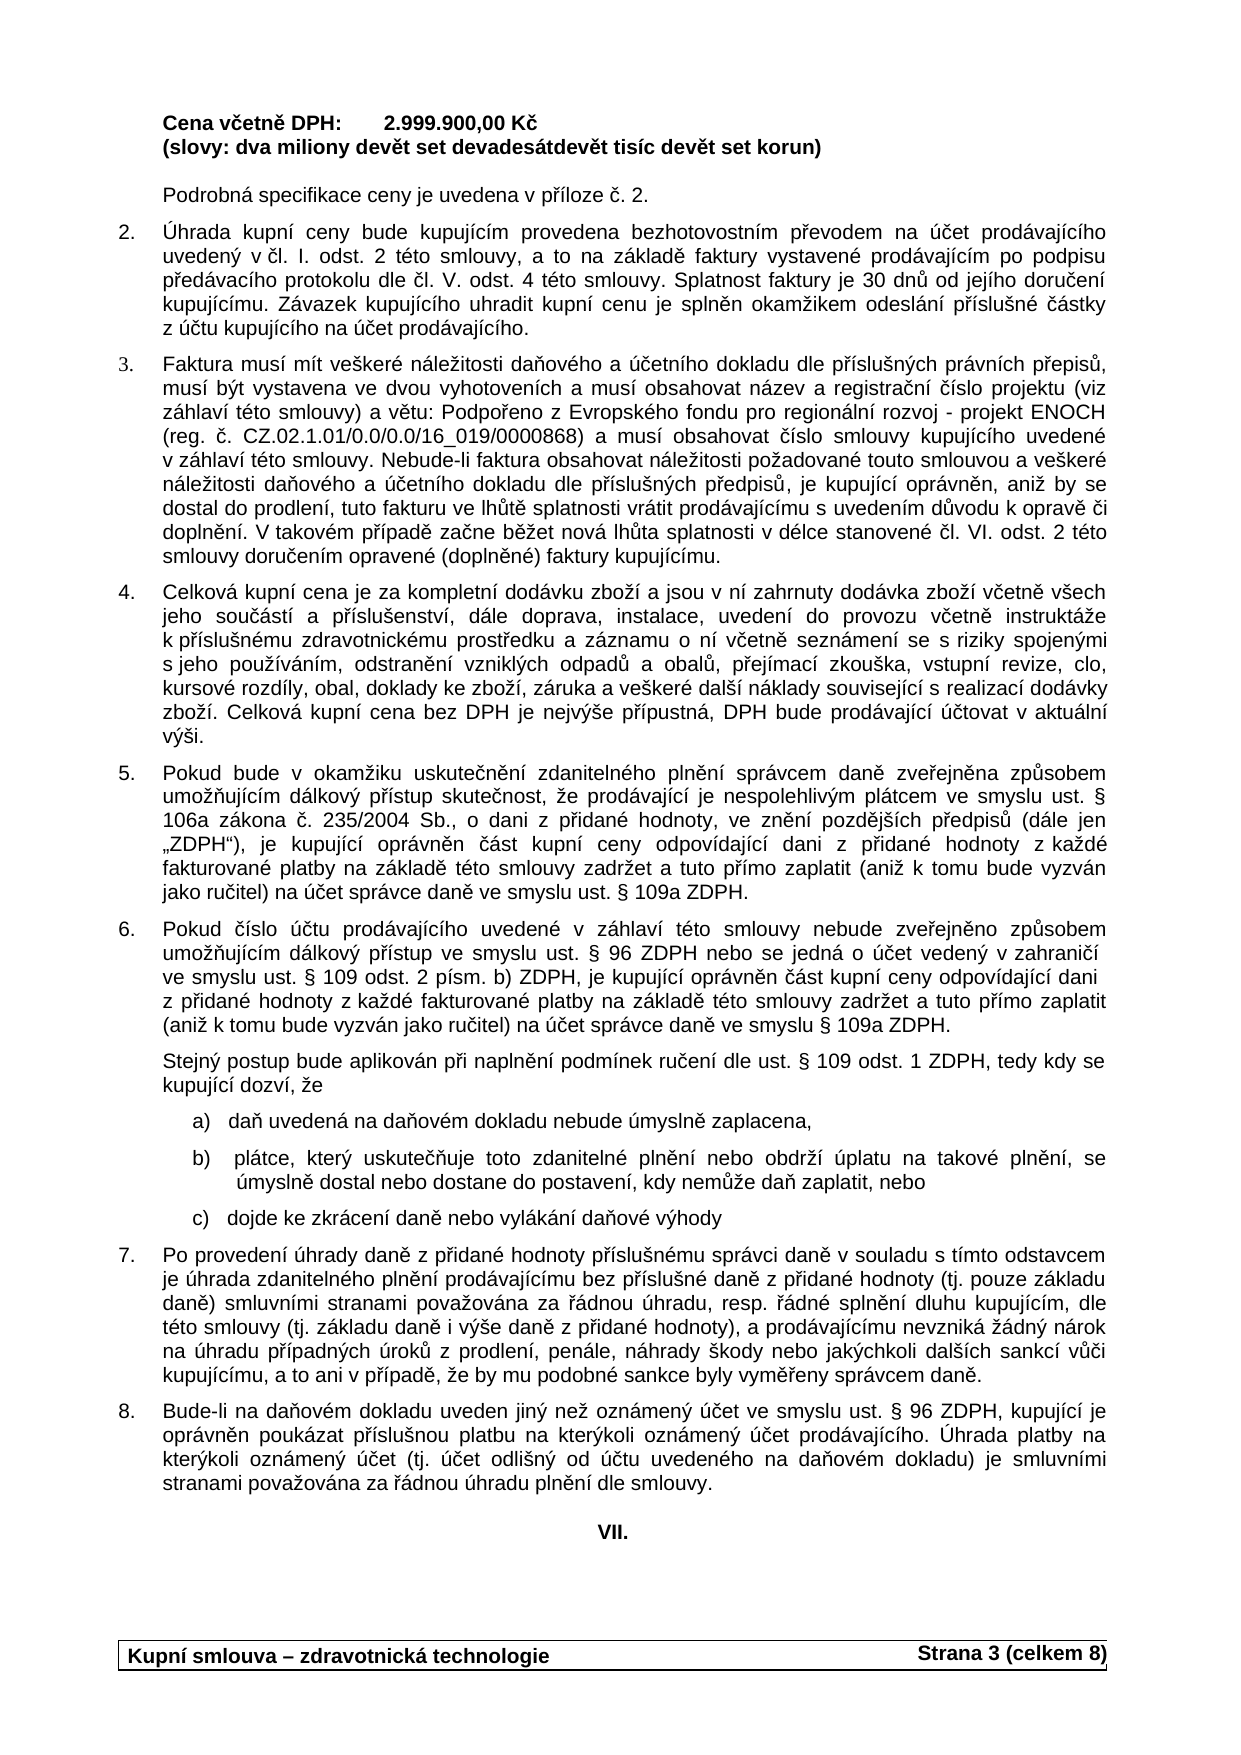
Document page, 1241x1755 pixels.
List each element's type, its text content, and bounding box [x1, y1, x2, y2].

text VII. [118, 1520, 1107, 1544]
list Pokud číslo účtu prodávajícího uvedené v záhlaví této smlouvy nebude zveřejněno způsobem umožňujícím dálkový přístup ve smyslu ust. § 96 ZDPH nebo se jedná o účet vedený v zahraničí ve smyslu ust. § 109 odst. 2 písm. b) ZDPH, je kupující oprávněn část kupní ceny odpovídající dani z přidané hodnoty z každé fakturované platby na základě této smlouvy zadržet a tuto přímo zaplatit (aniž k tomu bude vyzván jako ručitel) na účet správce daně ve smyslu § 109a ZDPH. [118, 917, 1107, 1036]
list Celková kupní cena je za kompletní dodávku zboží a jsou v ní zahrnuty dodávka zboží včetně všech jeho součástí a příslušenství, dále doprava, instalace, uvedení do provozu včetně instruktáže k příslušnému zdravotnickému prostředku a záznamu o ní včetně seznámení se s riziky spojenými s jeho používáním, odstranění vzniklých odpadů a obalů, přejímací zkouška, vstupní revize, clo, kursové rozdíly, obal, doklady ke zboží, záruka a veškeré další náklady související s realizací dodávky zboží. Celková kupní cena bez DPH je nejvýše přípustná, DPH bude prodávající účtovat v aktuální výši. [118, 580, 1107, 748]
text Podrobná specifikace ceny je uvedena v příloze č. 2. [162, 183, 1107, 207]
text Cena včetně DPH: 2.999.900,00 Kč [162, 111, 1107, 135]
text b) plátce, který uskutečňuje toto zdanitelné plnění nebo obdrží úplatu na takové plnění, se úmyslně dostal nebo dostane do postavení, kdy nemůže daň zaplatit, nebo [192, 1146, 1107, 1194]
text a) daň uvedená na daňovém dokladu nebude úmyslně zaplacena, [192, 1109, 1107, 1133]
list Pokud bude v okamžiku uskutečnění zdanitelného plnění správcem daně zveřejněna způsobem umožňujícím dálkový přístup skutečnost, že prodávající je nespolehlivým plátcem ve smyslu ust. § 106a zákona č. 235/2004 Sb., o dani z přidané hodnoty, ve znění pozdějších předpisů (dále jen „ZDPH“), je kupující oprávněn část kupní ceny odpovídající dani z přidané hodnoty z každé fakturované platby na základě této smlouvy zadržet a tuto přímo zaplatit (aniž k tomu bude vyzván jako ručitel) na účet správce daně ve smyslu ust. § 109a ZDPH. [118, 760, 1107, 904]
list Bude-li na daňovém dokladu uveden jiný než oznámený účet ve smyslu ust. § 96 ZDPH, kupující je oprávněn poukázat příslušnou platbu na kterýkoli oznámený účet prodávajícího. Úhrada platby na kterýkoli oznámený účet (tj. účet odlišný od účtu uvedeného na daňovém dokladu) je smluvními stranami považována za řádnou úhradu plnění dle smlouvy. [118, 1399, 1107, 1495]
text c) dojde ke zkrácení daně nebo vylákání daňové výhody [192, 1206, 1107, 1230]
text Stejný postup bude aplikován při naplnění podmínek ručení dle ust. § 109 odst. 1 ZDPH, tedy kdy se kupující dozví, že [162, 1049, 1107, 1097]
list Úhrada kupní ceny bude kupujícím provedena bezhotovostním převodem na účet prodávajícího uvedený v čl. I. odst. 2 této smlouvy, a to na základě faktury vystavené prodávajícím po podpisu předávacího protokolu dle čl. V. odst. 4 této smlouvy. Splatnost faktury je 30 dnů od jejího doručení kupujícímu. Závazek kupujícího uhradit kupní cenu je splněn okamžikem odeslání příslušné částky z účtu kupujícího na účet prodávajícího. [118, 219, 1107, 339]
list Faktura musí mít veškeré náležitosti daňového a účetního dokladu dle příslušných právních přepisů, musí být vystavena ve dvou vyhotoveních a musí obsahovat název a registrační číslo projektu (viz záhlaví této smlouvy) a větu: Podpořeno z Evropského fondu pro regionální rozvoj - projekt ENOCH (reg. č. CZ.02.1.01/0.0/0.0/16_019/0000868) a musí obsahovat číslo smlouvy kupujícího uvedené v záhlaví této smlouvy. Nebude-li faktura obsahovat náležitosti požadované touto smlouvou a veškeré náležitosti daňového a účetního dokladu dle příslušných předpisů, je kupující oprávněn, aniž by se dostal do prodlení, tuto fakturu ve lhůtě splatnosti vrátit prodávajícímu s uvedením důvodu k opravě či doplnění. V takovém případě začne běžet nová lhůta splatnosti v délce stanovené čl. VI. odst. 2 této smlouvy doručením opravené (doplněné) faktury kupujícímu. [118, 352, 1107, 568]
list Po provedení úhrady daně z přidané hodnoty příslušnému správci daně v souladu s tímto odstavcem je úhrada zdanitelného plnění prodávajícímu bez příslušné daně z přidané hodnoty (tj. pouze základu daně) smluvními stranami považována za řádnou úhradu, resp. řádné splnění dluhu kupujícím, dle této smlouvy (tj. základu daně i výše daně z přidané hodnoty), a prodávajícímu nevzniká žádný nárok na úhradu případných úroků z prodlení, penále, náhrady škody nebo jakýchkoli dalších sankcí vůči kupujícímu, a to ani v případě, že by mu podobné sankce byly vyměřeny správcem daně. [118, 1243, 1107, 1386]
text (slovy: dva miliony devět set devadesátdevět tisíc devět set korun) [162, 135, 1107, 159]
